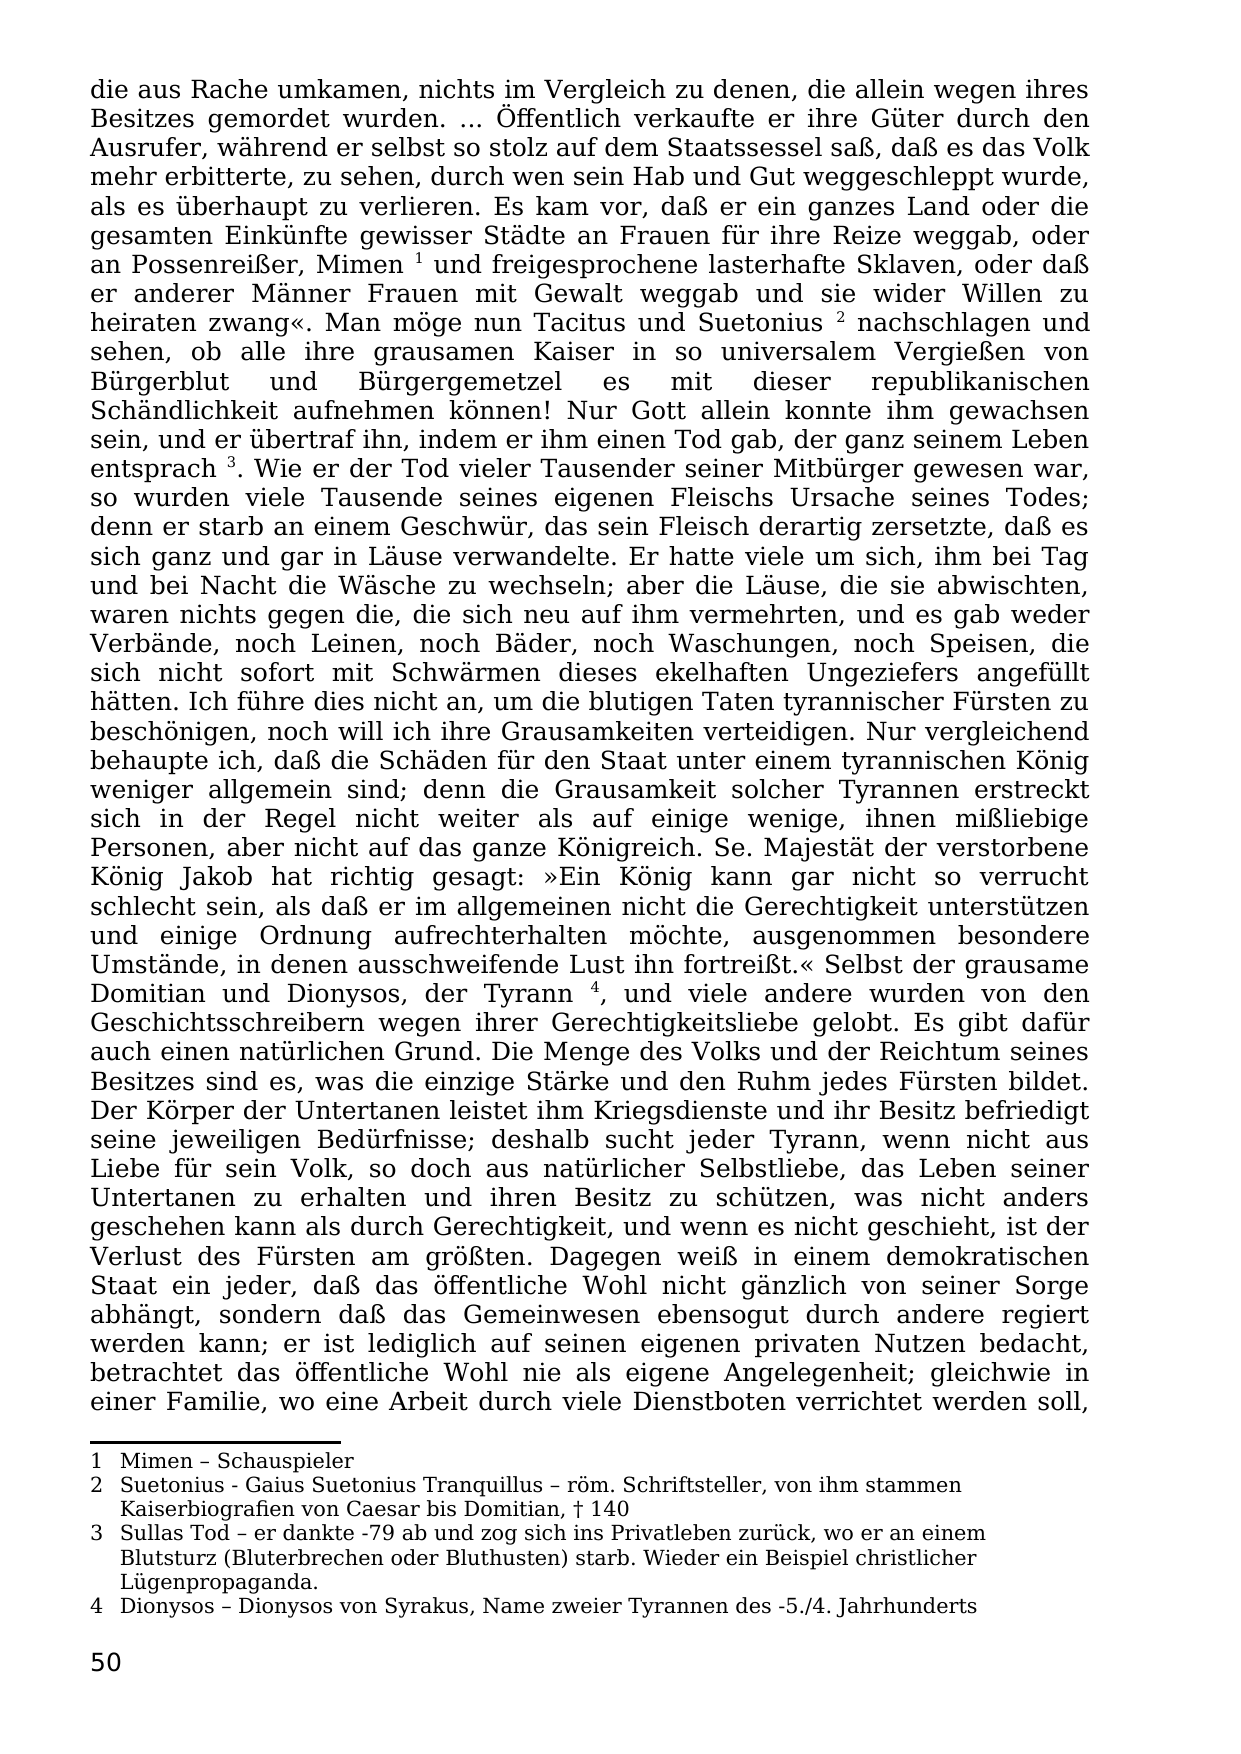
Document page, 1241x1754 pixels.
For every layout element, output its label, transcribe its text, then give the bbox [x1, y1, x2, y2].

text die aus Rache umkamen, nichts im Vergleich zu denen, die allein wegen ihres Besitzes gemordet wurden. ... Öffentlich verkaufte er ihre Güter durch den Ausrufer, während er selbst so stolz auf dem Staatssessel saß, daß es das Volk mehr erbitterte, zu sehen, durch wen sein Hab und Gut weggeschleppt wurde, als es überhaupt zu verlieren. Es kam vor, daß er ein ganzes Land oder die gesamten Einkünfte gewisser Städte an Frauen für ihre Reize weggab, oder an Possenreißer, Mimen und freigesprochene lasterhafte Sklaven, oder daß er anderer Männer Frauen mit Gewalt weggab und sie wider Willen zu heiraten zwang«. Man möge nun Tacitus und Suetonius nachschlagen und sehen, ob alle ihre grausamen Kaiser in so universalem Vergießen von Bürgerblut und Bürgergemetzel es mit dieser republikanischen Schändlichkeit aufnehmen können! Nur Gott allein konnte ihm gewachsen sein, und er übertraf ihn, indem er ihm einen Tod gab, der ganz seinem Leben entsprach . Wie er der Tod vieler Tausender seiner Mitbürger gewesen war, so wurden viele Tausende seines eigenen Fleischs Ursache seines Todes; denn er starb an einem Geschwür, das sein Fleisch derartig zersetzte, daß es sich ganz und gar in Läuse verwandelte. Er hatte viele um sich, ihm bei Tag und bei Nacht die Wäsche zu wechseln; aber die Läuse, die sie abwischten, waren nichts gegen die, die sich neu auf ihm vermehrten, und es gab weder Verbände, noch Leinen, noch Bäder, noch Waschungen, noch Speisen, die sich nicht sofort mit Schwärmen dieses ekelhaften Ungeziefers angefüllt hätten. Ich führe dies nicht an, um die blutigen Taten tyrannischer Fürsten zu beschönigen, noch will ich ihre Grausamkeiten verteidigen. Nur vergleichend behaupte ich, daß die Schäden für den Staat unter einem tyrannischen König weniger allgemein sind; denn die Grausamkeit solcher Tyrannen erstreckt sich in der Regel nicht weiter als auf einige wenige, ihnen mißliebige Personen, aber nicht auf das ganze Königreich. Se. Majestät der verstorbene König Jakob hat richtig gesagt: »Ein König kann gar nicht so verrucht schlecht sein, als daß er im allgemeinen nicht die Gerechtigkeit unterstützen und einige Ordnung aufrechterhalten möchte, ausgenommen besondere Umstände, in denen ausschweifende Lust ihn fortreißt.« Selbst der grausame Domitian und Dionysos, der Tyrann , und viele andere wurden von den Geschichtsschreibern wegen ihrer Gerechtigkeitsliebe gelobt. Es gibt dafür auch einen natürlichen Grund. Die Menge des Volks und der Reichtum seines Besitzes sind es, was die einzige Stärke und den Ruhm jedes Fürsten bildet. Der Körper der Untertanen leistet ihm Kriegsdienste und ihr Besitz befriedigt seine jeweiligen Bedürfnisse; deshalb sucht jeder Tyrann, wenn nicht aus Liebe für sein Volk, so doch aus natürlicher Selbstliebe, das Leben seiner Untertanen zu erhalten und ihren Besitz zu schützen, was nicht anders geschehen kann als durch Gerechtigkeit, und wenn es nicht geschieht, ist der Verlust des Fürsten am größten. Dagegen weiß in einem demokratischen Staat ein jeder, daß das öffentliche Wohl nicht gänzlich von seiner Sorge abhängt, sondern daß das Gemeinwesen ebensogut durch andere regiert werden kann; er ist lediglich auf seinen eigenen privaten Nutzen bedacht, betrachtet das öffentliche Wohl nie als eigene Angelegenheit; gleichwie in einer Familie, wo eine Arbeit durch viele Dienstboten verrichtet werden soll, [90, 75, 1091, 1417]
text Sullas Tod – er dankte -79 ab und zog sich ins Privatleben zurück, wo er an einem Blutsturz (Bluterbrechen oder Bluthusten) starb. Wieder ein Beispiel christlicher Lügenpropaganda. [90, 1521, 1091, 1594]
text Suetonius - Gaius Suetonius Tranquillus – röm. Schriftsteller, von ihm stammen Kaiserbiografien von Caesar bis Domitian, † 140 [90, 1473, 1091, 1521]
text Dionysos – Dionysos von Syrakus, Name zweier Tyrannen des -5./4. Jahrhunderts [90, 1594, 1091, 1618]
text Mimen – Schauspieler [90, 1449, 1091, 1473]
